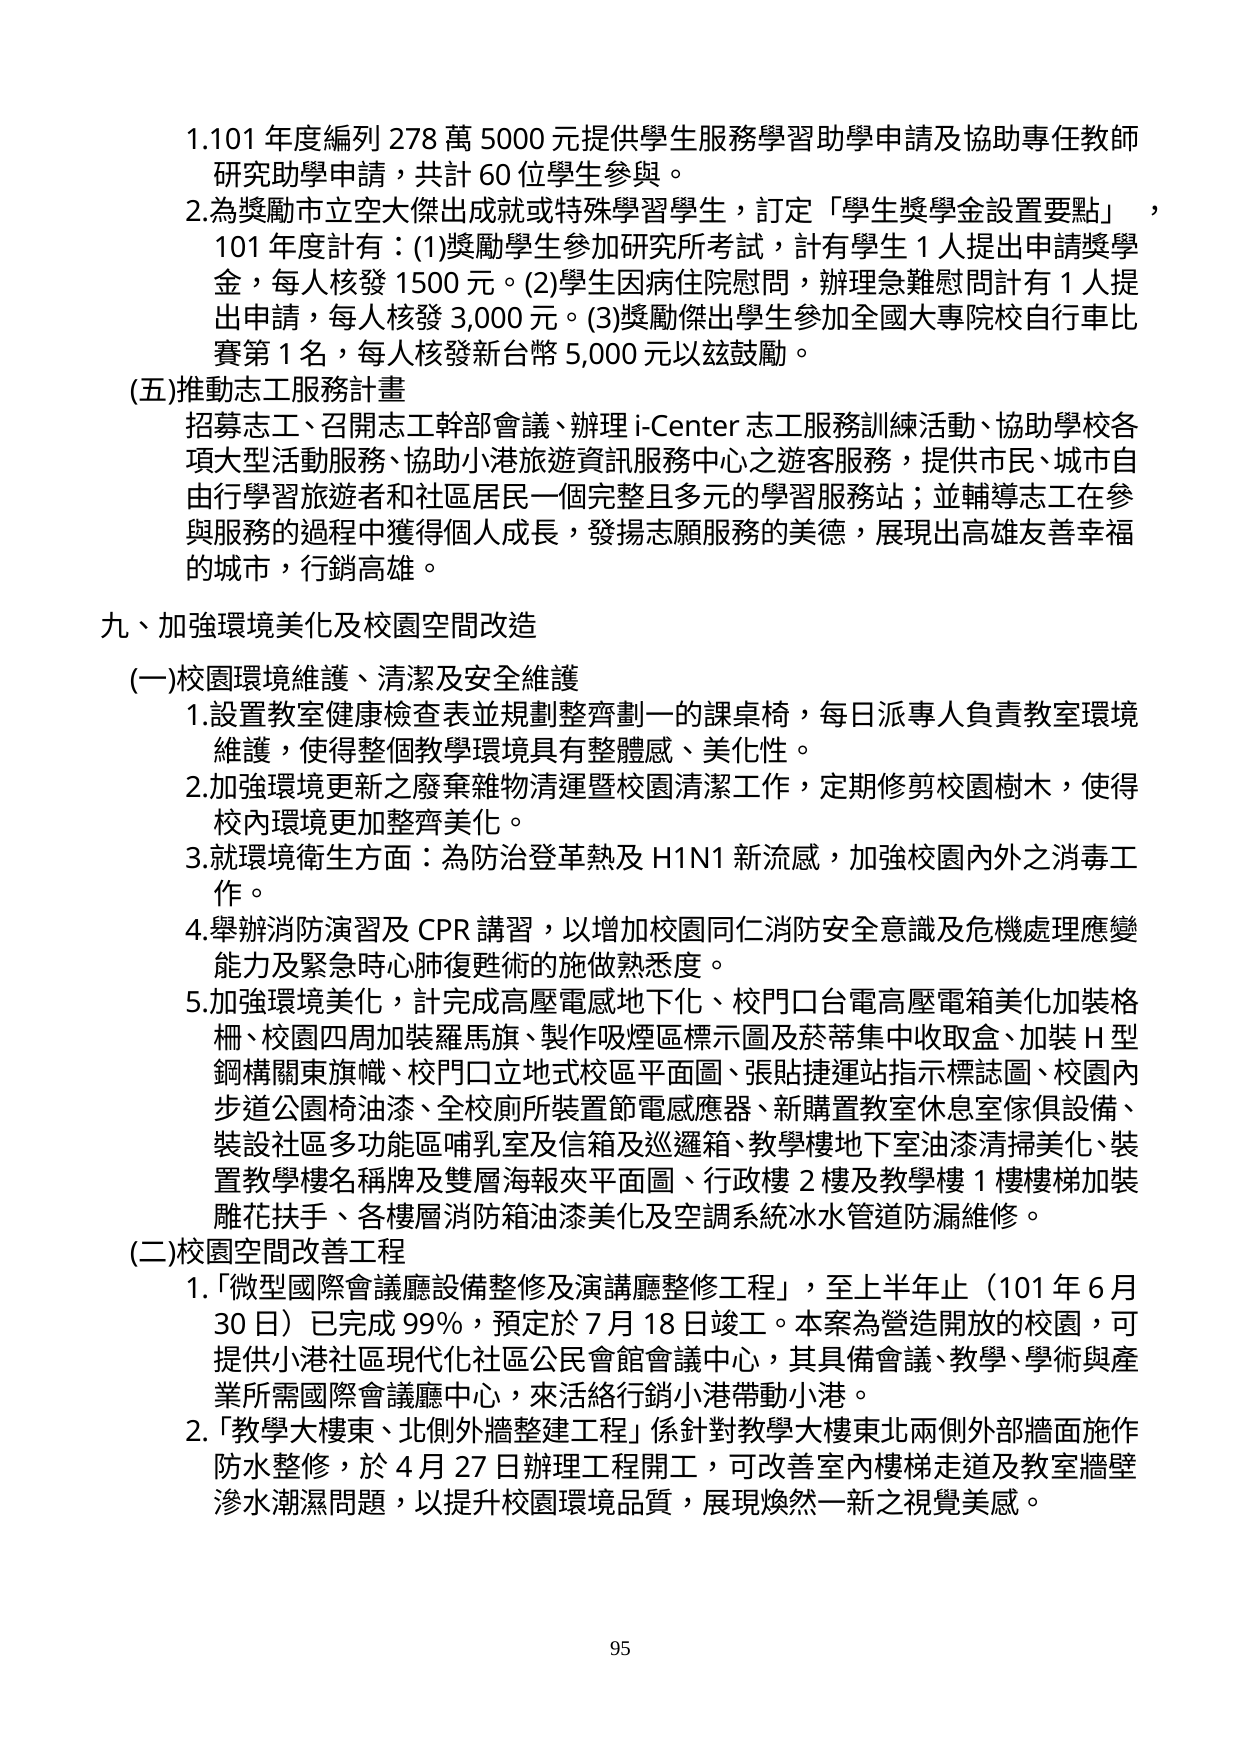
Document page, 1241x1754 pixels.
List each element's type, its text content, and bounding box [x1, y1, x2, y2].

text (五)推動志工服務計畫 [129, 372, 1140, 407]
text 招募志工、召開志工幹部會議、辦理i-Center志工服務訓練活動、協助學校各項大型活動服務、協助小港旅遊資訊服務中心之遊客服務，提供市民、城市自由行學習旅遊者和社區居民一個完整且多元的學習服務站；並輔導志工在參與服務的過程中獲得個人成長，發揚志願服務的美德，展現出高雄友善幸福的城市，行銷高雄。 [185, 407, 1140, 586]
text 2.「教學大樓東、北側外牆整建工程」係針對教學大樓東北兩側外部牆面施作防水整修，於4月27日辦理工程開工，可改善室內樓梯走道及教室牆壁滲水潮濕問題，以提升校園環境品質，展現煥然一新之視覺美感。 [185, 1413, 1140, 1521]
text (一)校園環境維護、清潔及安全維護 [129, 661, 1140, 697]
text 1.「微型國際會議廳設備整修及演講廳整修工程」，至上半年止（101年6月30日）已完成99％，預定於7月18日竣工。本案為營造開放的校園，可提供小港社區現代化社區公民會館會議中心，其具備會議、教學、學術與產業所需國際會議廳中心，來活絡行銷小港帶動小港。 [185, 1270, 1140, 1413]
text 2.為獎勵市立空大傑出成就或特殊學習學生，訂定「學生獎學金設置要點」，101年度計有：(1)獎勵學生參加研究所考試，計有學生1人提出申請獎學金，每人核發1500元。(2)學生因病住院慰問，辦理急難慰問計有1人提出申請，每人核發3,000元。(3)獎勵傑出學生參加全國大專院校自行車比賽第1名，每人核發新台幣5,000元以玆鼓勵。 [185, 193, 1140, 372]
text 4.舉辦消防演習及CPR講習，以增加校園同仁消防安全意識及危機處理應變能力及緊急時心肺復甦術的施做熟悉度。 [185, 912, 1140, 983]
text 2.加強環境更新之廢棄雜物清運暨校園清潔工作，定期修剪校園樹木，使得校內環境更加整齊美化。 [185, 768, 1140, 840]
text 1.設置教室健康檢查表並規劃整齊劃一的課桌椅，每日派專人負責教室環境維護，使得整個教學環境具有整體感、美化性。 [185, 697, 1140, 768]
text 九、加強環境美化及校園空間改造 [100, 586, 1140, 661]
text 3.就環境衛生方面：為防治登革熱及H1N1新流感，加強校園內外之消毒工作。 [185, 840, 1140, 912]
text 1.101年度編列278萬5000元提供學生服務學習助學申請及協助專任教師研究助學申請，共計60位學生參與。 [185, 121, 1140, 193]
text 5.加強環境美化，計完成高壓電感地下化、校門口台電高壓電箱美化加裝格柵、校園四周加裝羅馬旗、製作吸煙區標示圖及菸蒂集中收取盒、加裝H型鋼構關東旗幟、校門口立地式校區平面圖、張貼捷運站指示標誌圖、校園內步道公園椅油漆、全校廁所裝置節電感應器、新購置教室休息室傢俱設備、裝設社區多功能區哺乳室及信箱及巡邏箱、教學樓地下室油漆清掃美化、裝置教學樓名稱牌及雙層海報夾平面圖、行政樓2樓及教學樓1樓樓梯加裝雕花扶手、各樓層消防箱油漆美化及空調系統冰水管道防漏維修。 [185, 983, 1140, 1234]
text (二)校園空間改善工程 [129, 1234, 1140, 1270]
